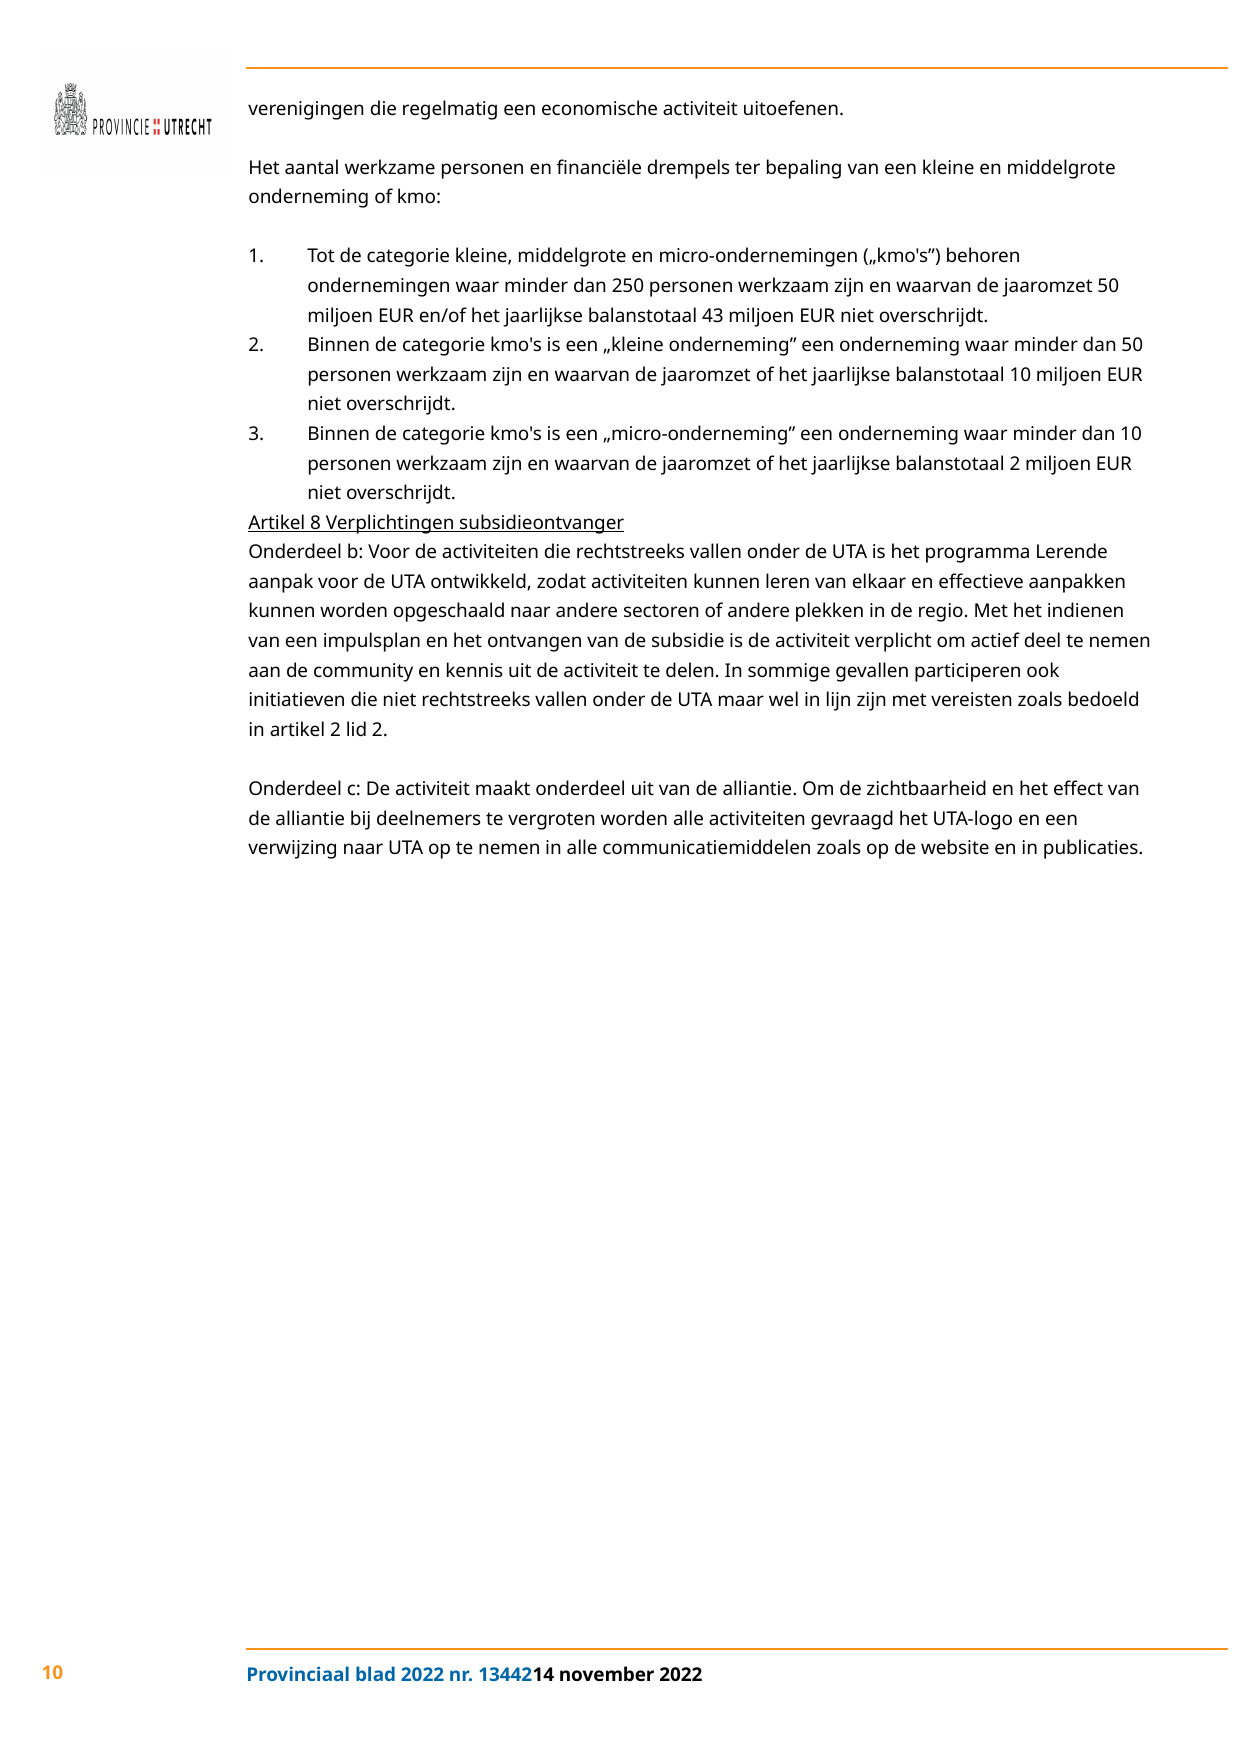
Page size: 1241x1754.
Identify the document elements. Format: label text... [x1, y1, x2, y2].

list Tot de categorie kleine, middelgrote en micro-ondernemingen („kmo's”) behoren ondernemingen waar minder dan 250 personen werkzaam zijn en waarvan de jaaromzet 50 miljoen EUR en/of het jaarlijkse balanstotaal 43 miljoen EUR niet overschrijdt. [248, 243, 1152, 328]
list Binnen de categorie kmo's is een „micro-onderneming” een onderneming waar minder dan 10 personen werkzaam zijn en waarvan de jaaromzet of het jaarlijkse balanstotaal 2 miljoen EUR niet overschrijdt. [248, 420, 1152, 505]
text Onderdeel b: Voor de activiteiten die rechtstreeks vallen onder de UTA is het programma Lerende aanpak voor de UTA ontwikkeld, zodat activiteiten kunnen leren van elkaar en effectieve aanpakken kunnen worden opgeschaald naar andere sectoren of andere plekken in de regio. Met het indienen van een impulsplan en het ontvangen van de subsidie is de activiteit verplicht om actief deel te nemen aan de community en kennis uit de activiteit te delen. In sommige gevallen participeren ook initiatieven die niet rechtstreeks vallen onder de UTA maar wel in lijn zijn met vereisten zoals bedoeld in artikel 2 lid 2. [248, 538, 1152, 742]
picture [41, 47, 231, 172]
text Onderdeel c: De activiteit maakt onderdeel uit van de alliantie. Om de zichtbaarheid en het effect van de alliantie bij deelnemers te vergroten worden alle activiteiten gevraagd het UTA-logo en een verwijzing naar UTA op te nemen in alle communicatiemiddelen zoals op de website en in publicaties. [248, 775, 1152, 860]
text verenigingen die regelmatig een economische activiteit uitoefenen. [248, 95, 1152, 121]
list Binnen de categorie kmo's is een „kleine onderneming” een onderneming waar minder dan 50 personen werkzaam zijn en waarvan de jaaromzet of het jaarlijkse balanstotaal 10 miljoen EUR niet overschrijdt. [248, 331, 1152, 416]
text Artikel 8 Verplichtingen subsidieontvanger [248, 509, 1152, 535]
text Het aantal werkzame personen en financiële drempels ter bepaling van een kleine en middelgrote onderneming of kmo: [248, 154, 1152, 209]
